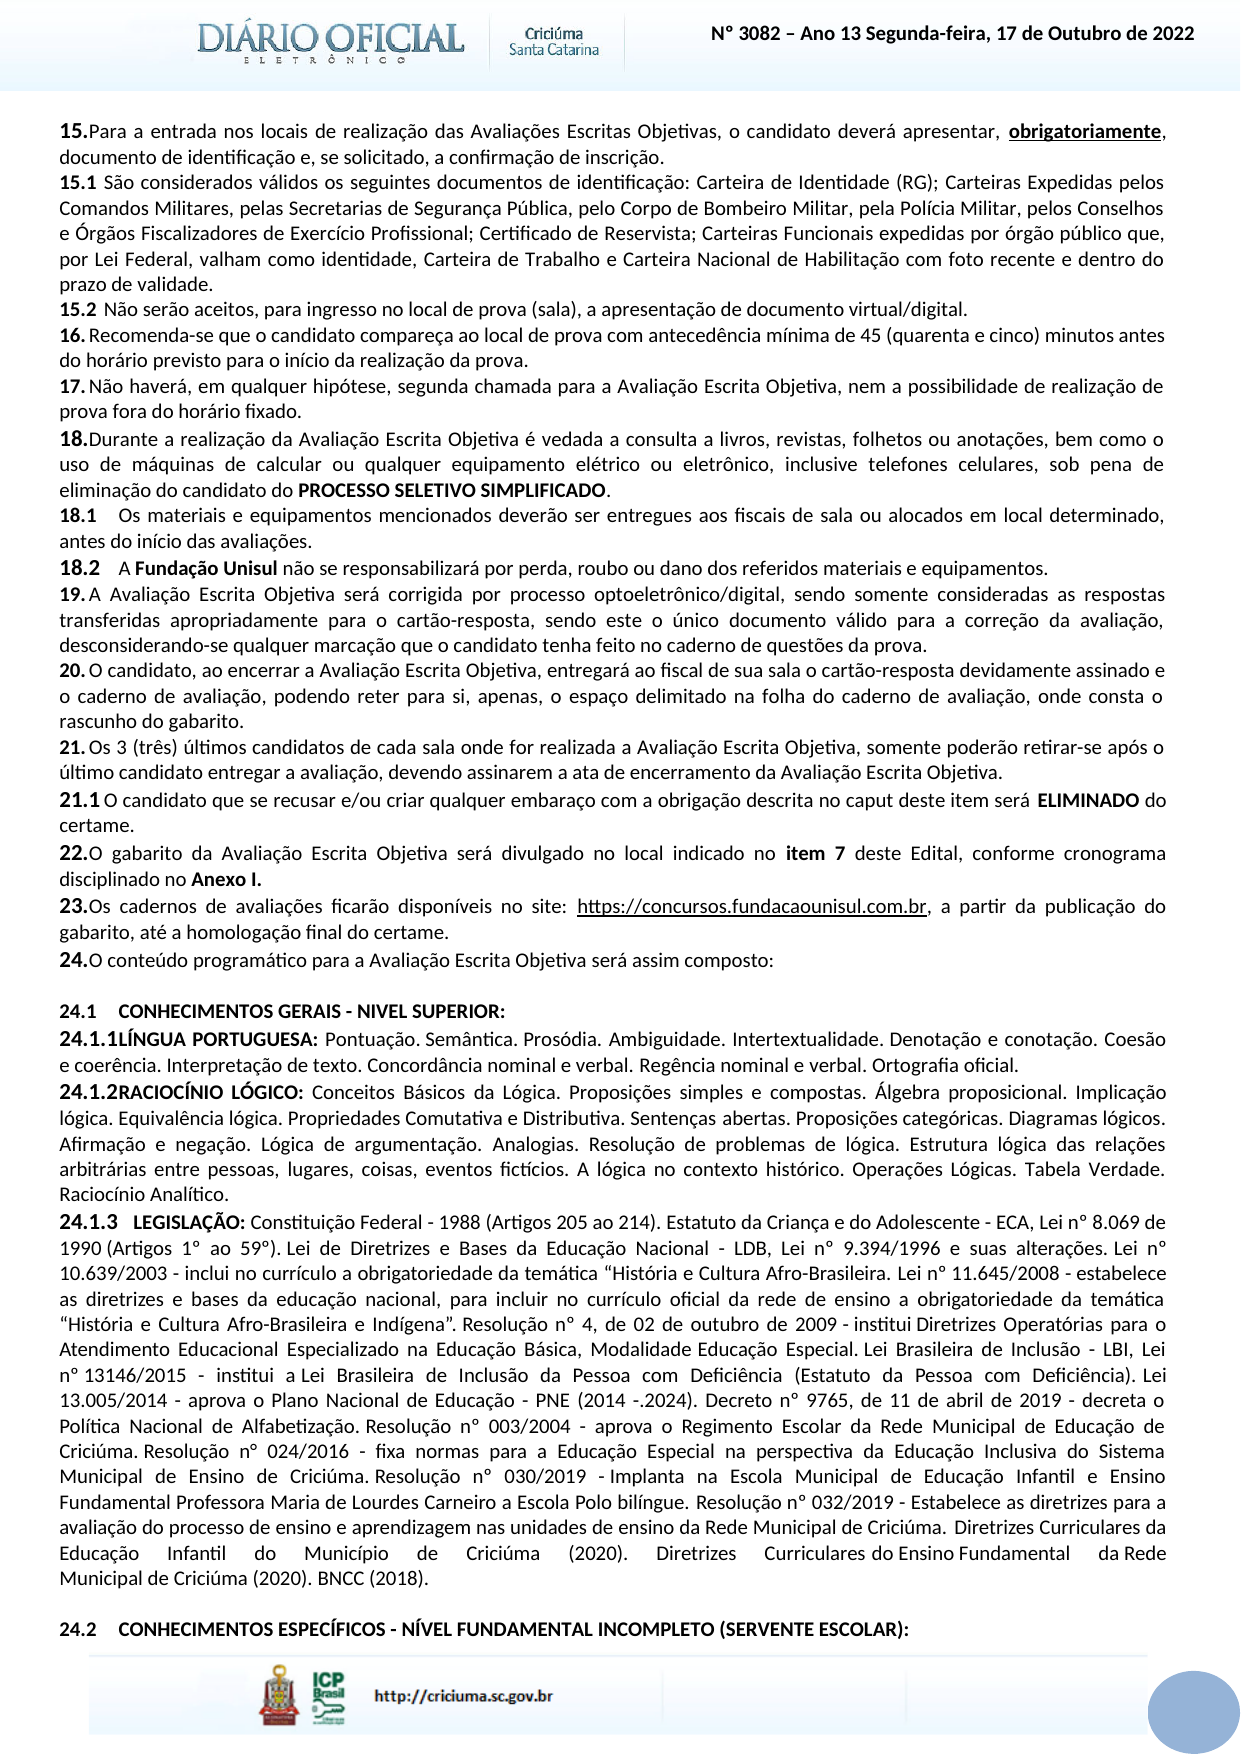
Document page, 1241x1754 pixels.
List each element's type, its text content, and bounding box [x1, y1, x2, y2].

list A Avaliação Escrita Objetiva será corrigida por processo optoeletrônico/digital, sendo somente consideradas as respostas transferidas apropriadamente para o cartão-resposta, sendo este o único documento válido para a correção da avaliação, desconsiderando-se qualquer marcação que o candidato tenha feito no caderno de questões da prova. [59, 581, 1167, 658]
list O conteúdo programático para a Avaliação Escrita Objetiva será assim composto: [59, 945, 1167, 973]
list CONHECIMENTOS ESPECÍFICOS - NÍVEL FUNDAMENTAL INCOMPLETO (SERVENTE ESCOLAR): [59, 1616, 1167, 1642]
list O candidato que se recusar e/ou criar qualquer embaraço com a obrigação descrita no caput deste item será ELIMINADO do certame. [59, 785, 1167, 838]
list RACIOCÍNIO LÓGICO: Conceitos Básicos da Lógica. Proposições simples e compostas. Álgebra proposicional. Implicação lógica. Equivalência lógica. Propriedades Comutativa e Distributiva. Sentenças abertas. Proposições categóricas. Diagramas lógicos. Afirmação e negação. Lógica de argumentação. Analogias. Resolução de problemas de lógica. Estrutura lógica das relações arbitrárias entre pessoas, lugares, coisas, eventos fictícios. A lógica no contexto histórico. Operações Lógicas. Tabela Verdade. Raciocínio Analítico. [59, 1077, 1167, 1207]
list LÍNGUA PORTUGUESA: Pontuação. Semântica. Prosódia. Ambiguidade. Intertextualidade. Denotação e conotação. Coesão e coerência. Interpretação de texto. Concordância nominal e verbal. Regência nominal e verbal. Ortografia oficial. [59, 1024, 1167, 1077]
list Os materiais e equipamentos mencionados deverão ser entregues aos fiscais de sala ou alocados em local determinado, antes do início das avaliações. [59, 502, 1167, 553]
list Recomenda-se que o candidato compareça ao local de prova com antecedência mínima de 45 (quarenta e cinco) minutos antes do horário previsto para o início da realização da prova. [59, 322, 1167, 373]
list A Fundação Unisul não se responsabilizará por perda, roubo ou dano dos referidos materiais e equipamentos. [59, 553, 1167, 581]
list O candidato, ao encerrar a Avaliação Escrita Objetiva, entregará ao fiscal de sua sala o cartão-resposta devidamente assinado e o caderno de avaliação, podendo reter para si, apenas, o espaço delimitado na folha do caderno de avaliação, onde consta o rascunho do gabarito. [59, 658, 1167, 734]
list Não serão aceitos, para ingresso no local de prova (sala), a apresentação de documento virtual/digital. [59, 297, 1167, 322]
list Para a entrada nos locais de realização das Avaliações Escritas Objetivas, o candidato deverá apresentar, obrigatoriamente, documento de identificação e, se solicitado, a confirmação de inscrição. [59, 116, 1167, 169]
list CONHECIMENTOS GERAIS - NIVEL SUPERIOR: [59, 998, 1167, 1024]
list São considerados válidos os seguintes documentos de identificação: Carteira de Identidade (RG); Carteiras Expedidas pelos Comandos Militares, pelas Secretarias de Segurança Pública, pelo Corpo de Bombeiro Militar, pela Polícia Militar, pelos Conselhos e Órgãos Fiscalizadores de Exercício Profissional; Certificado de Reservista; Carteiras Funcionais expedidas por órgão público que, por Lei Federal, valham como identidade, Carteira de Trabalho e Carteira Nacional de Habilitação com foto recente e dentro do prazo de validade. [59, 169, 1167, 297]
list LEGISLAÇÃO: Constituição Federal - 1988 (Artigos 205 ao 214). Estatuto da Criança e do Adolescente - ECA, Lei nº 8.069 de 1990 (Artigos 1º ao 59º). Lei de Diretrizes e Bases da Educação Nacional - LDB, Lei nº 9.394/1996 e suas alterações. Lei nº 10.639/2003 - inclui no currículo a obrigatoriedade da temática “História e Cultura Afro-Brasileira. Lei nº 11.645/2008 - estabelece as diretrizes e bases da educação nacional, para incluir no currículo oficial da rede de ensino a obrigatoriedade da temática “História e Cultura Afro-Brasileira e Indígena”. Resolução nº 4, de 02 de outubro de 2009 - institui Diretrizes Operatórias para o Atendimento Educacional Especializado na Educação Básica, Modalidade Educação Especial. Lei Brasileira de Inclusão - LBI, Lei nº 13146/2015 - institui a Lei Brasileira de Inclusão da Pessoa com Deficiência (Estatuto da Pessoa com Deficiência). Lei 13.005/2014 - aprova o Plano Nacional de Educação - PNE (2014 -.2024). Decreto nº 9765, de 11 de abril de 2019 - decreta o Política Nacional de Alfabetização. Resolução nº 003/2004 - aprova o Regimento Escolar da Rede Municipal de Educação de Criciúma. Resolução n° 024/2016 - fixa normas para a Educação Especial na perspectiva da Educação Inclusiva do Sistema Municipal de Ensino de Criciúma. Resolução nº 030/2019 - Implanta na Escola Municipal de Educação Infantil e Ensino Fundamental Professora Maria de Lourdes Carneiro a Escola Polo bilíngue. Resolução nº 032/2019 - Estabelece as diretrizes para a avaliação do processo de ensino e aprendizagem nas unidades de ensino da Rede Municipal de Criciúma. Diretrizes Curriculares da Educação Infantil do Município de Criciúma (2020). Diretrizes Curriculares do Ensino Fundamental da Rede Municipal de Criciúma (2020). BNCC (2018). [59, 1207, 1167, 1591]
list Os cadernos de avaliações ficarão disponíveis no site: https://concursos.fundacaounisul.com.br, a partir da publicação do gabarito, até a homologação final do certame. [59, 892, 1167, 945]
list O gabarito da Avaliação Escrita Objetiva será divulgado no local indicado no item 7 deste Edital, conforme cronograma disciplinado no Anexo I. [59, 838, 1167, 892]
list Durante a realização da Avaliação Escrita Objetiva é vedada a consulta a livros, revistas, folhetos ou anotações, bem como o uso de máquinas de calcular ou qualquer equipamento elétrico ou eletrônico, inclusive telefones celulares, sob pena de eliminação do candidato do PROCESSO SELETIVO SIMPLIFICADO. [59, 424, 1167, 502]
list Os 3 (três) últimos candidatos de cada sala onde for realizada a Avaliação Escrita Objetiva, somente poderão retirar-se após o último candidato entregar a avaliação, devendo assinarem a ata de encerramento da Avaliação Escrita Objetiva. [59, 734, 1167, 785]
list Não haverá, em qualquer hipótese, segunda chamada para a Avaliação Escrita Objetiva, nem a possibilidade de realização de prova fora do horário fixado. [59, 373, 1167, 424]
